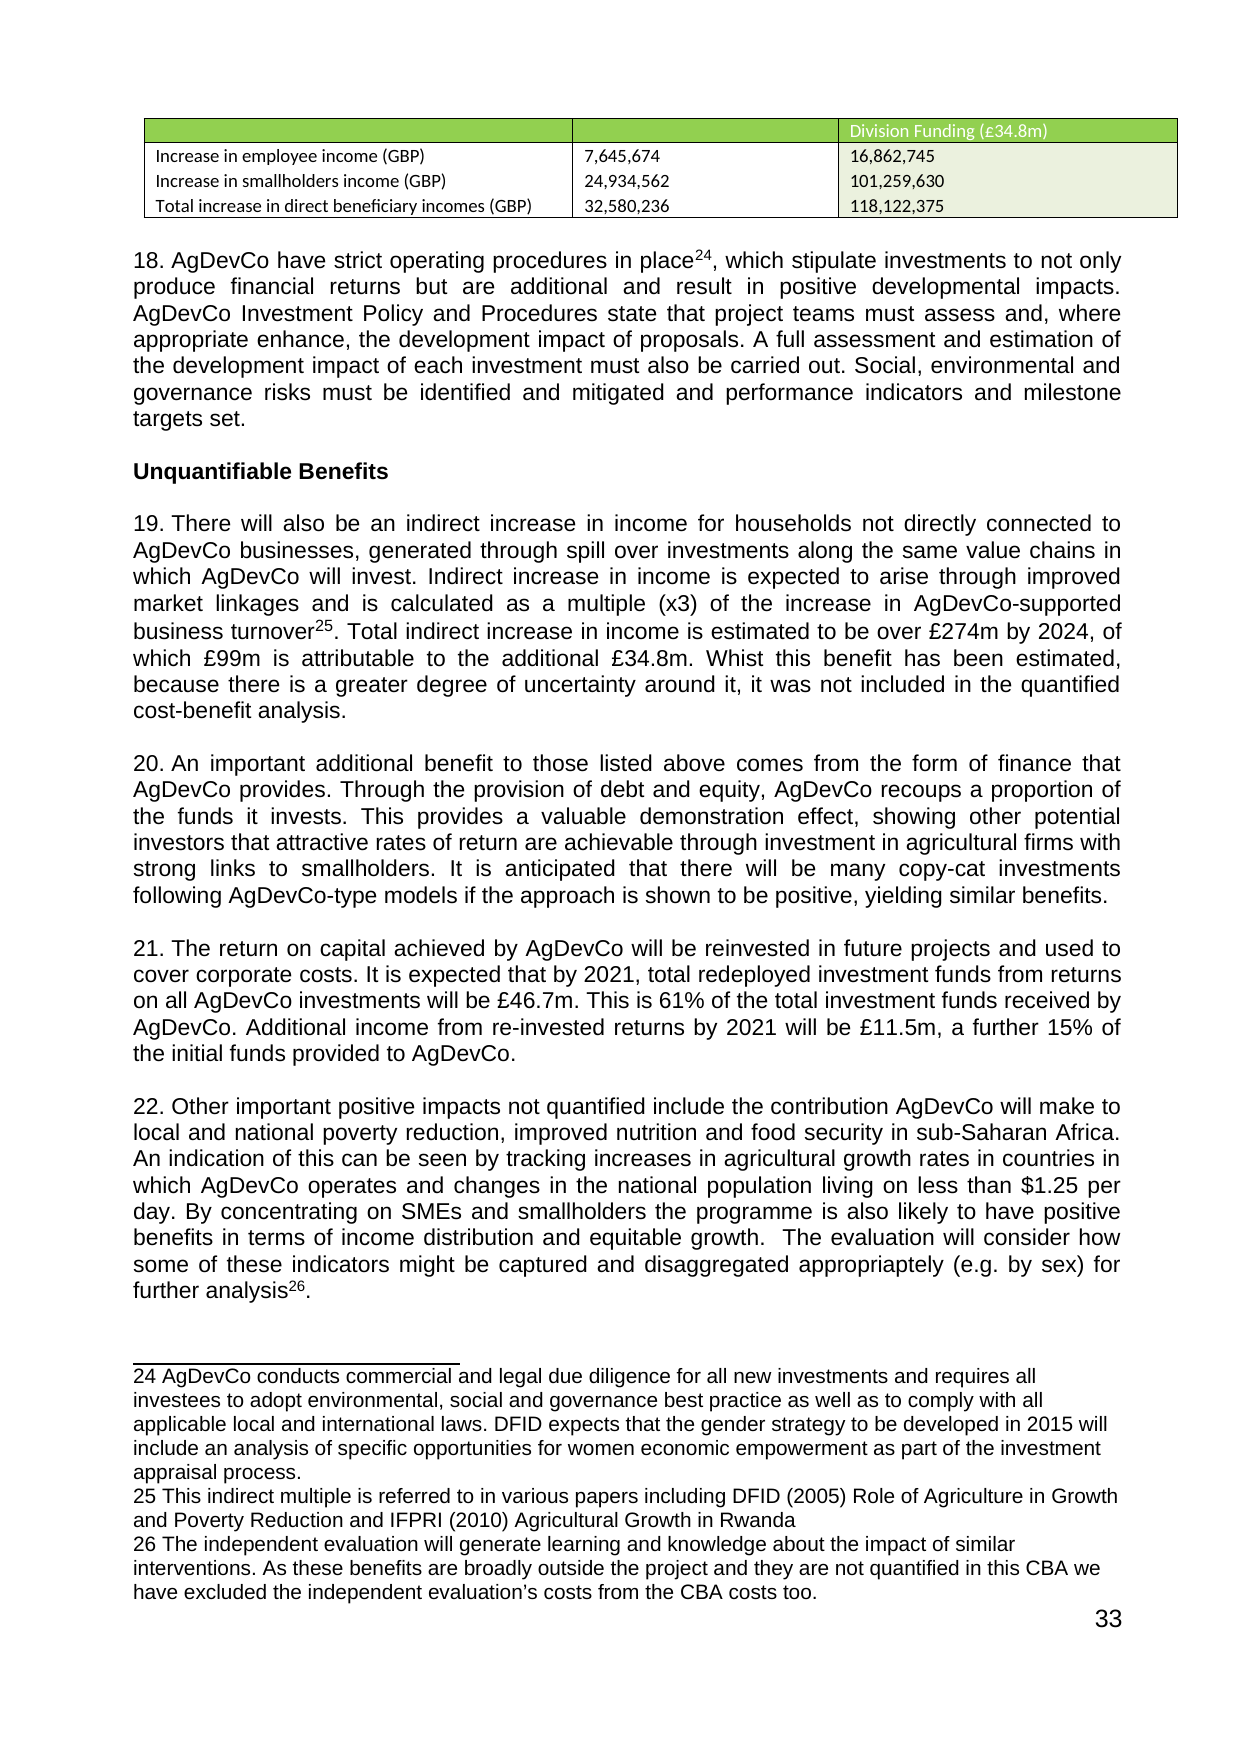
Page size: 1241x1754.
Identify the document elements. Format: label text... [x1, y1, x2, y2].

table_cell Increase in employee income (GBP) [145, 143, 572, 167]
table_cell 7,645,674 [573, 143, 838, 167]
table_cell 101,259,630 [839, 167, 1177, 192]
table_cell 32,580,236 [573, 192, 838, 217]
table_cell 16,862,745 [839, 143, 1177, 167]
table_header [145, 119, 572, 142]
text Unquantifiable Benefits [133, 458, 1122, 484]
list AgDevCo conducts commercial and legal due diligence for all new investments and requires all investees to adopt environmental, social and governance best practice as well as to comply with all applicable local and international laws. DFID expects that the gender strategy to be developed in 2015 will include an analysis of specific opportunities for women economic empowerment as part of the investment appraisal process. [133, 1364, 1122, 1484]
table_header [573, 119, 838, 142]
list The return on capital achieved by AgDevCo will be reinvested in future projects and used to cover corporate costs. It is expected that by 2021, total redeployed investment funds from returns on all AgDevCo investments will be £46.7m. This is 61% of the total investment funds received by AgDevCo. Additional income from re-invested returns by 2021 will be £11.5m, a further 15% of the initial funds provided to AgDevCo. [133, 934, 1122, 1066]
table_cell 24,934,562 [573, 167, 838, 192]
list The independent evaluation will generate learning and knowledge about the impact of similar interventions. As these benefits are broadly outside the project and they are not quantified in this CBA we have excluded the independent evaluation’s costs from the CBA costs too. [133, 1532, 1122, 1604]
list Other important positive impacts not quantified include the contribution AgDevCo will make to local and national poverty reduction, improved nutrition and food security in sub-Saharan Africa. An indication of this can be seen by tracking increases in agricultural growth rates in countries in which AgDevCo operates and changes in the national population living on less than $1.25 per day. By concentrating on SMEs and smallholders the programme is also likely to have positive benefits in terms of income distribution and equitable growth. The evaluation will consider how some of these indicators might be captured and disaggregated appropriaptely (e.g. by sex) for further analysis. [133, 1093, 1122, 1303]
list This indirect multiple is referred to in various papers including DFID (2005) Role of Agriculture in Growth and Poverty Reduction and IFPRI (2010) Agricultural Growth in Rwanda [133, 1484, 1122, 1532]
table_cell 118,122,375 [839, 192, 1177, 217]
list An important additional benefit to those listed above comes from the form of finance that AgDevCo provides. Through the provision of debt and equity, AgDevCo recoups a proportion of the funds it invests. This provides a valuable demonstration effect, showing other potential investors that attractive rates of return are achievable through investment in agricultural firms with strong links to smallholders. It is anticipated that there will be many copy-cat investments following AgDevCo-type models if the approach is shown to be positive, yielding similar benefits. [133, 750, 1122, 908]
table_header Division Funding (£34.8m) [839, 119, 1177, 142]
table_cell Increase in smallholders income (GBP) [145, 167, 572, 192]
table_cell Total increase in direct beneficiary incomes (GBP) [145, 192, 572, 217]
list There will also be an indirect increase in income for households not directly connected to AgDevCo businesses, generated through spill over investments along the same value chains in which AgDevCo will invest. Indirect increase in income is expected to arise through improved market linkages and is calculated as a multiple (x3) of the increase in AgDevCo-supported business turnover. Total indirect increase in income is estimated to be over £274m by 2024, of which £99m is attributable to the additional £34.8m. Whist this benefit has been estimated, because there is a greater degree of uncertainty around it, it was not included in the quantified cost-benefit analysis. [133, 510, 1122, 724]
list AgDevCo have strict operating procedures in place, which stipulate investments to not only produce financial returns but are additional and result in positive developmental impacts. AgDevCo Investment Policy and Procedures state that project teams must assess and, where appropriate enhance, the development impact of proposals. A full assessment and estimation of the development impact of each investment must also be carried out. Social, environmental and governance risks must be identified and mitigated and performance indicators and milestone targets set. [133, 247, 1122, 431]
